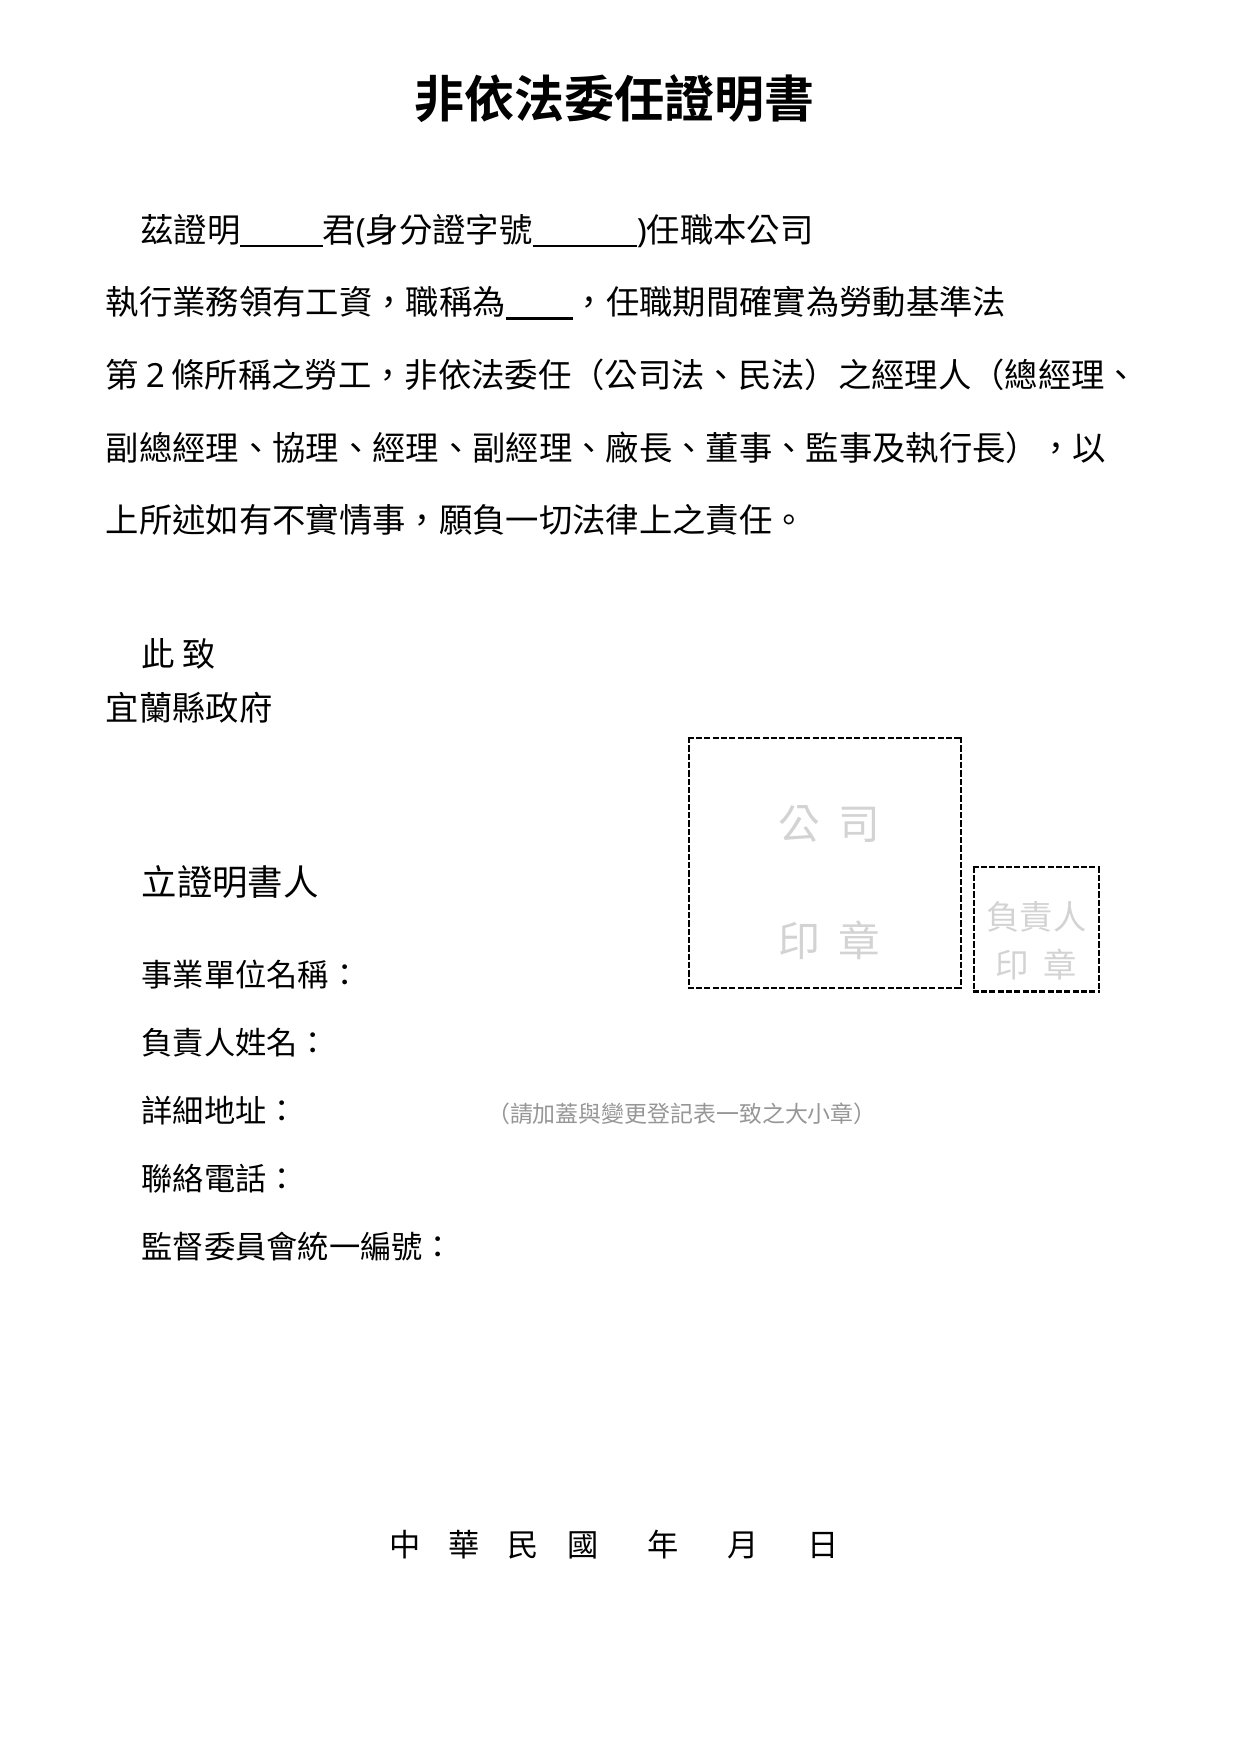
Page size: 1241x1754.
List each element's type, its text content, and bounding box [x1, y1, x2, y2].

text 茲證明 君(身分證字號 )任職本公司 [71, 203, 1157, 252]
text 監督委員會統一編號： [71, 1222, 1157, 1268]
text 執行業務領有工資，職稱為 ，任職期間確實為勞動基準法 [71, 276, 1157, 324]
text 非依法委任證明書 [71, 59, 1157, 131]
text 中 華 民 國 年 月 日 [71, 1520, 1157, 1565]
text 詳細地址： （請加蓋與變更登記表一致之大小章） [71, 1086, 1157, 1132]
text 負責人姓名： [71, 1018, 1157, 1063]
text 上所述如有不實情事，願負一切法律上之責任。 [71, 494, 1157, 542]
table_header 負責人 印 章 [974, 866, 1099, 990]
text 副總經理、協理、經理、副經理、廠長、董事、監事及執行長），以 [71, 421, 1157, 470]
text 聯絡電話： [71, 1154, 1157, 1200]
text 此 致 [71, 623, 1157, 677]
text [961, 858, 1157, 904]
text 事業單位名稱： [71, 950, 1157, 995]
text 宜蘭縣政府 [71, 677, 1157, 731]
text 第2條所稱之勞工，非依法委任（公司法、民法）之經理人（總經理、 [71, 349, 1157, 397]
text 立證明書人 [71, 858, 689, 904]
table_header 公 司 印 章 [689, 737, 961, 987]
